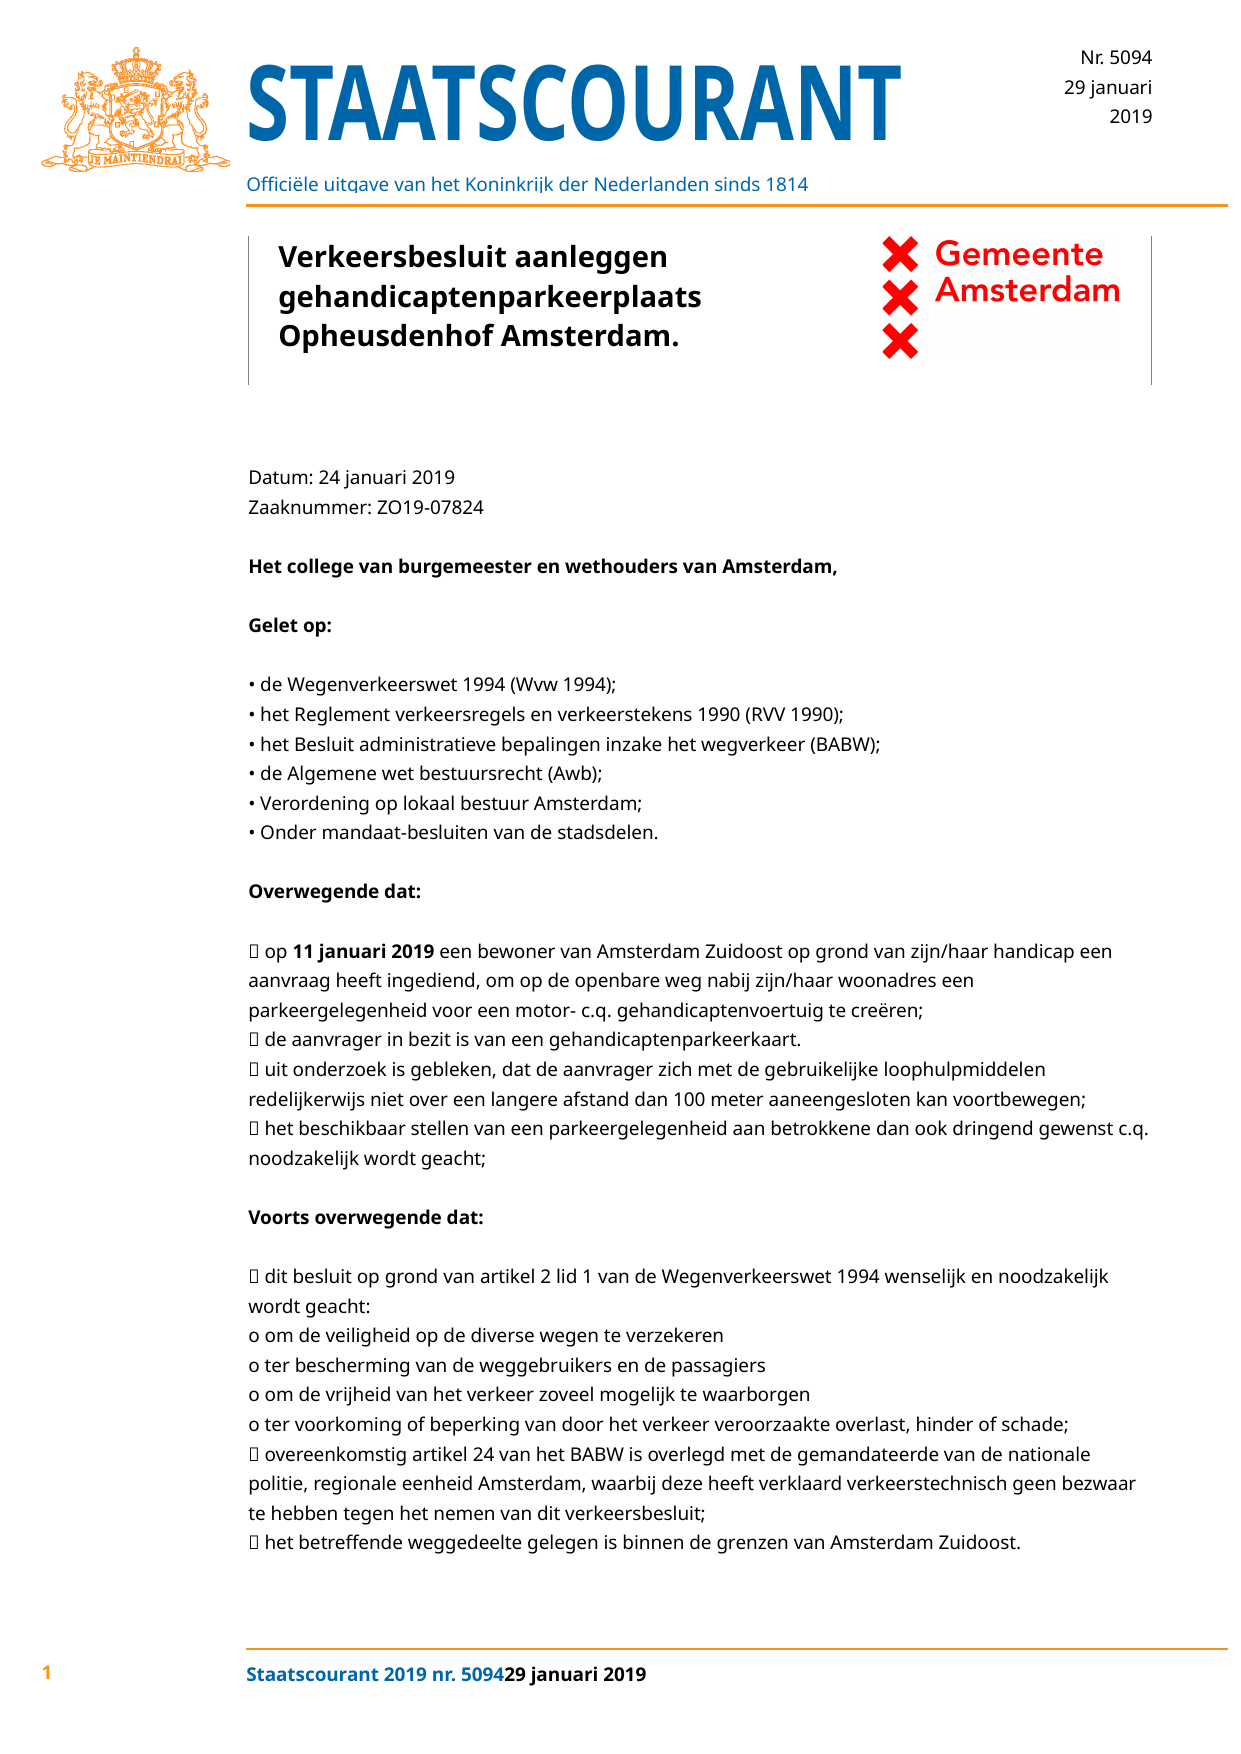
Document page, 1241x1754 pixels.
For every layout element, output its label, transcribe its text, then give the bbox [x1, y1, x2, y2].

table_header [850, 236, 1151, 385]
text  de aanvrager in bezit is van een gehandicaptenparkeerkaart. [248, 1027, 1152, 1052]
text  het beschikbaar stellen van een parkeergelegenheid aan betrokkene dan ook dringend gewenst c.q. noodzakelijk wordt geacht; [248, 1115, 1152, 1171]
text • het Reglement verkeersregels en verkeerstekens 1990 (RVV 1990); [248, 701, 1152, 727]
text o om de veiligheid op de diverse wegen te verzekeren [248, 1322, 1152, 1348]
table_header Verkeersbesluit aanleggen gehandicaptenparkeerplaats Opheusdenhof Amsterdam. [249, 236, 850, 385]
picture [882, 236, 1119, 359]
text • de Wegenverkeerswet 1994 (Wvw 1994); [248, 672, 1152, 697]
text  op 11 januari 2019 een bewoner van Amsterdam Zuidoost op grond van zijn/haar handicap een aanvraag heeft ingediend, om op de openbare weg nabij zijn/haar woonadres een parkeergelegenheid voor een motor- c.q. gehandicaptenvoertuig te creëren; [248, 938, 1152, 1023]
text o ter voorkoming of beperking van door het verkeer veroorzaakte overlast, hinder of schade; [248, 1411, 1152, 1437]
text • Onder mandaat-besluiten van de stadsdelen. [248, 819, 1152, 845]
text Overwegende dat: [248, 879, 1152, 904]
text Datum: 24 januari 2019 [248, 464, 1152, 490]
text Voorts overwegende dat: [248, 1204, 1152, 1230]
text Het college van burgemeester en wethouders van Amsterdam, [248, 553, 1152, 579]
text Gelet op: [248, 612, 1152, 638]
text • Verordening op lokaal bestuur Amsterdam; [248, 790, 1152, 816]
text o ter bescherming van de weggebruikers en de passagiers [248, 1352, 1152, 1378]
text • de Algemene wet bestuursrecht (Awb); [248, 760, 1152, 786]
text o om de vrijheid van het verkeer zoveel mogelijk te waarborgen [248, 1382, 1152, 1407]
picture [41, 47, 231, 172]
text Zaaknummer: ZO19-07824 [248, 494, 1152, 520]
text  het betreffende weggedeelte gelegen is binnen de grenzen van Amsterdam Zuidoost. [248, 1529, 1152, 1555]
text  overeenkomstig artikel 24 van het BABW is overlegd met de gemandateerde van de nationale politie, regionale eenheid Amsterdam, waarbij deze heeft verklaard verkeerstechnisch geen bezwaar te hebben tegen het nemen van dit verkeersbesluit; [248, 1441, 1152, 1526]
text  uit onderzoek is gebleken, dat de aanvrager zich met de gebruikelijke loophulpmiddelen redelijkerwijs niet over een langere afstand dan 100 meter aaneengesloten kan voortbewegen; [248, 1056, 1152, 1112]
text  dit besluit op grond van artikel 2 lid 1 van de Wegenverkeerswet 1994 wenselijk en noodzakelijk wordt geacht: [248, 1263, 1152, 1319]
text • het Besluit administratieve bepalingen inzake het wegverkeer (BABW); [248, 731, 1152, 757]
